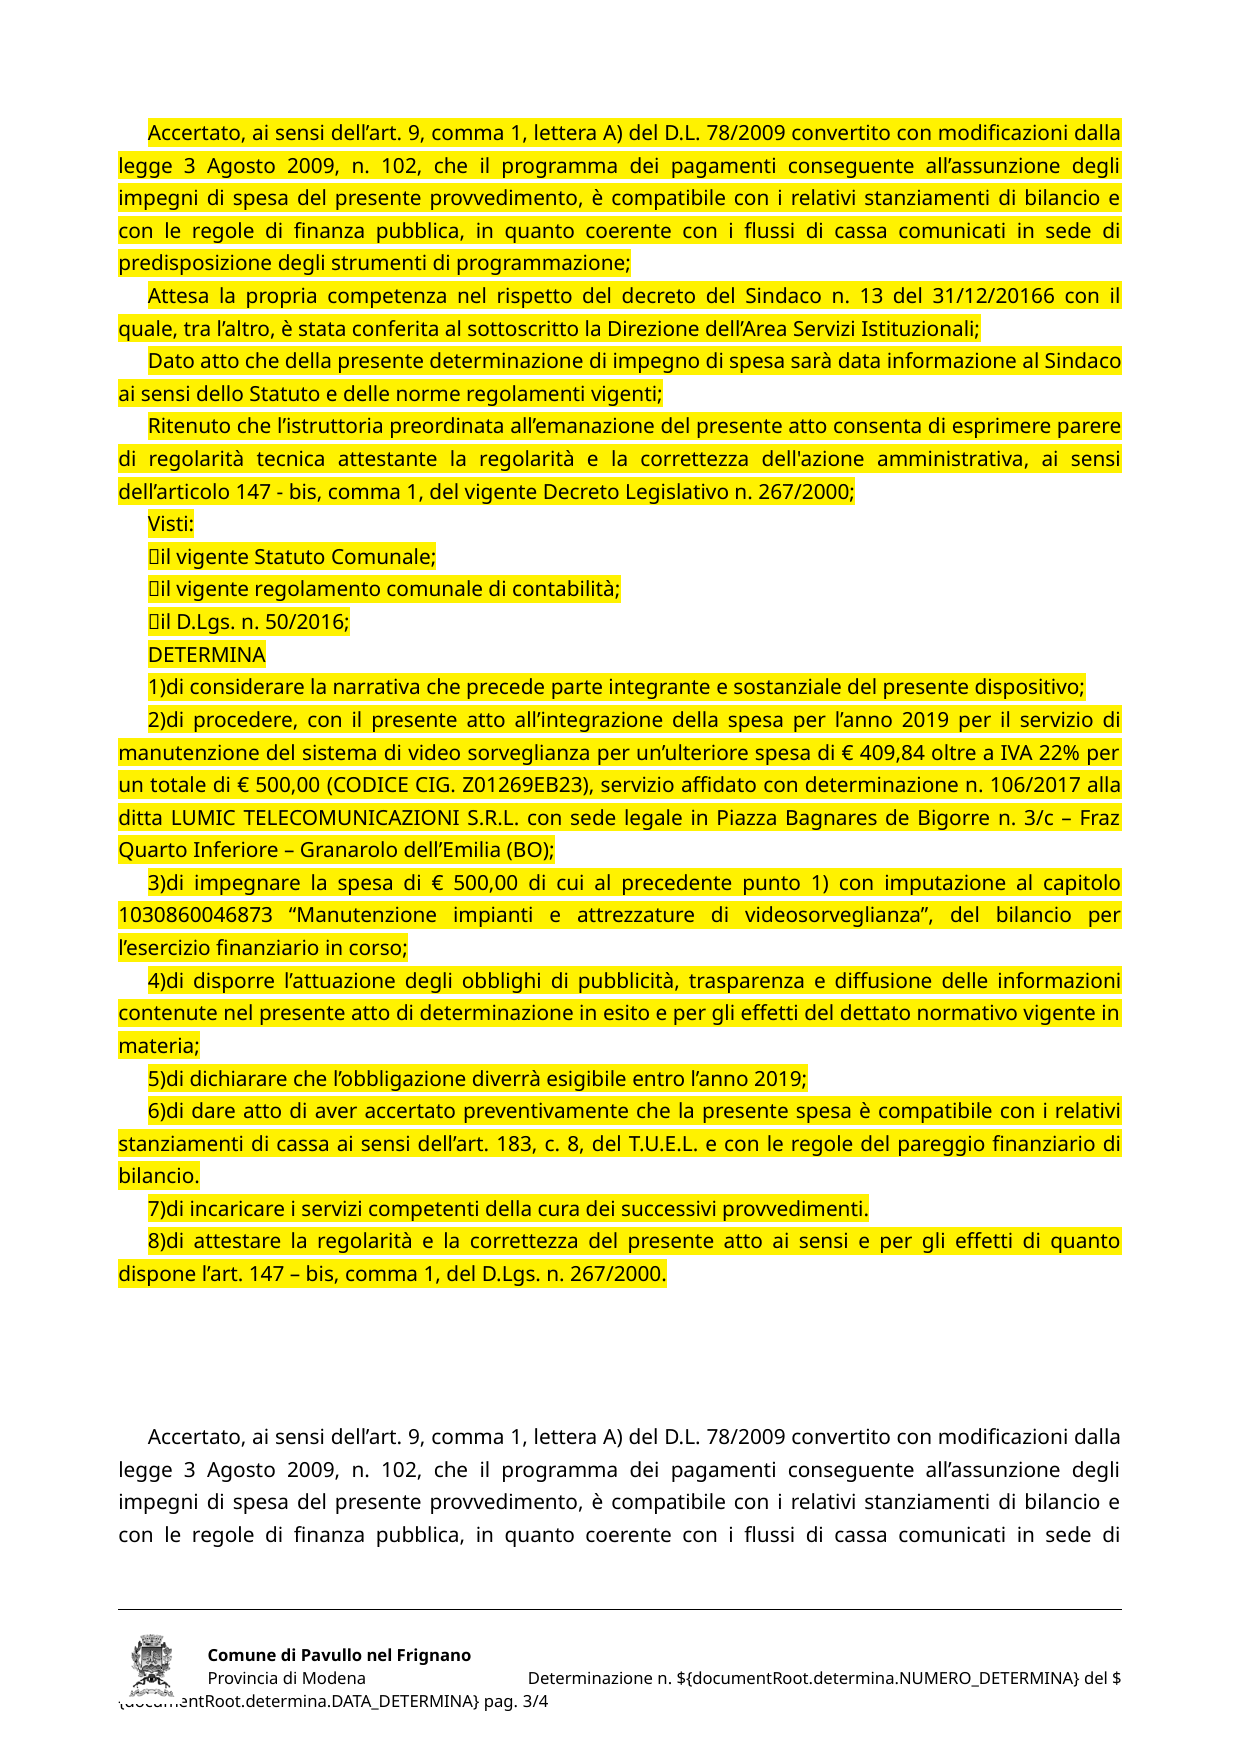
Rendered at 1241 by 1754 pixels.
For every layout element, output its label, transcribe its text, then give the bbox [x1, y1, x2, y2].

text DETERMINA [118, 640, 1122, 668]
picture [120, 1631, 183, 1704]
text 7)di incaricare i servizi competenti della cura dei successivi provvedimenti. [118, 1194, 1122, 1222]
text Ritenuto che l’istruttoria preordinata all’emanazione del presente atto consenta di esprimere parere di regolarità tecnica attestante la regolarità e la correttezza dell'azione amministrativa, ai sensi dell’articolo 147 - bis, comma 1, del vigente Decreto Legislativo n. 267/2000; [118, 412, 1122, 505]
text 8)di attestare la regolarità e la correttezza del presente atto ai sensi e per gli effetti di quanto dispone l’art. 147 – bis, comma 1, del D.Lgs. n. 267/2000. [118, 1227, 1122, 1288]
text il vigente Statuto Comunale; [118, 542, 1122, 570]
text Accertato, ai sensi dell’art. 9, comma 1, lettera A) del D.L. 78/2009 convertito con modificazioni dalla legge 3 Agosto 2009, n. 102, che il programma dei pagamenti conseguente all’assunzione degli impegni di spesa del presente provvedimento, è compatibile con i relativi stanziamenti di bilancio e con le regole di finanza pubblica, in quanto coerente con i flussi di cassa comunicati in sede di predisposizione degli strumenti di programmazione; [118, 118, 1122, 277]
text 3)di impegnare la spesa di € 500,00 di cui al precedente punto 1) con imputazione al capitolo 1030860046873 “Manutenzione impianti e attrezzature di videosorveglianza”, del bilancio per l’esercizio finanziario in corso; [118, 868, 1122, 962]
text Visti: [118, 509, 1122, 538]
text Dato atto che della presente determinazione di impegno di spesa sarà data informazione al Sindaco ai sensi dello Statuto e delle norme regolamenti vigenti; [118, 346, 1122, 407]
text il vigente regolamento comunale di contabilità; [118, 574, 1122, 603]
text 2)di procedere, con il presente atto all’integrazione della spesa per l’anno 2019 per il servizio di manutenzione del sistema di video sorveglianza per un’ulteriore spesa di € 409,84 oltre a IVA 22% per un totale di € 500,00 (CODICE CIG. Z01269EB23), servizio affidato con determinazione n. 106/2017 alla ditta LUMIC TELECOMUNICAZIONI S.R.L. con sede legale in Piazza Bagnares de Bigorre n. 3/c – Fraz Quarto Inferiore – Granarolo dell’Emilia (BO); [118, 705, 1122, 864]
text 4)di disporre l’attuazione degli obblighi di pubblicità, trasparenza e diffusione delle informazioni contenute nel presente atto di determinazione in esito e per gli effetti del dettato normativo vigente in materia; [118, 966, 1122, 1059]
text il D.Lgs. n. 50/2016; [118, 607, 1122, 636]
text Accertato, ai sensi dell’art. 9, comma 1, lettera A) del D.L. 78/2009 convertito con modificazioni dalla legge 3 Agosto 2009, n. 102, che il programma dei pagamenti conseguente all’assunzione degli impegni di spesa del presente provvedimento, è compatibile con i relativi stanziamenti di bilancio e con le regole di finanza pubblica, in quanto coerente con i flussi di cassa comunicati in sede di [118, 1422, 1122, 1548]
text Attesa la propria competenza nel rispetto del decreto del Sindaco n. 13 del 31/12/20166 con il quale, tra l’altro, è stata conferita al sottoscritto la Direzione dell’Area Servizi Istituzionali; [118, 281, 1122, 342]
text 5)di dichiarare che l’obbligazione diverrà esigibile entro l’anno 2019; [118, 1064, 1122, 1092]
text 1)di considerare la narrativa che precede parte integrante e sostanziale del presente dispositivo; [118, 672, 1122, 701]
text 6)di dare atto di aver accertato preventivamente che la presente spesa è compatibile con i relativi stanziamenti di cassa ai sensi dell’art. 183, c. 8, del T.U.E.L. e con le regole del pareggio finanziario di bilancio. [118, 1096, 1122, 1190]
